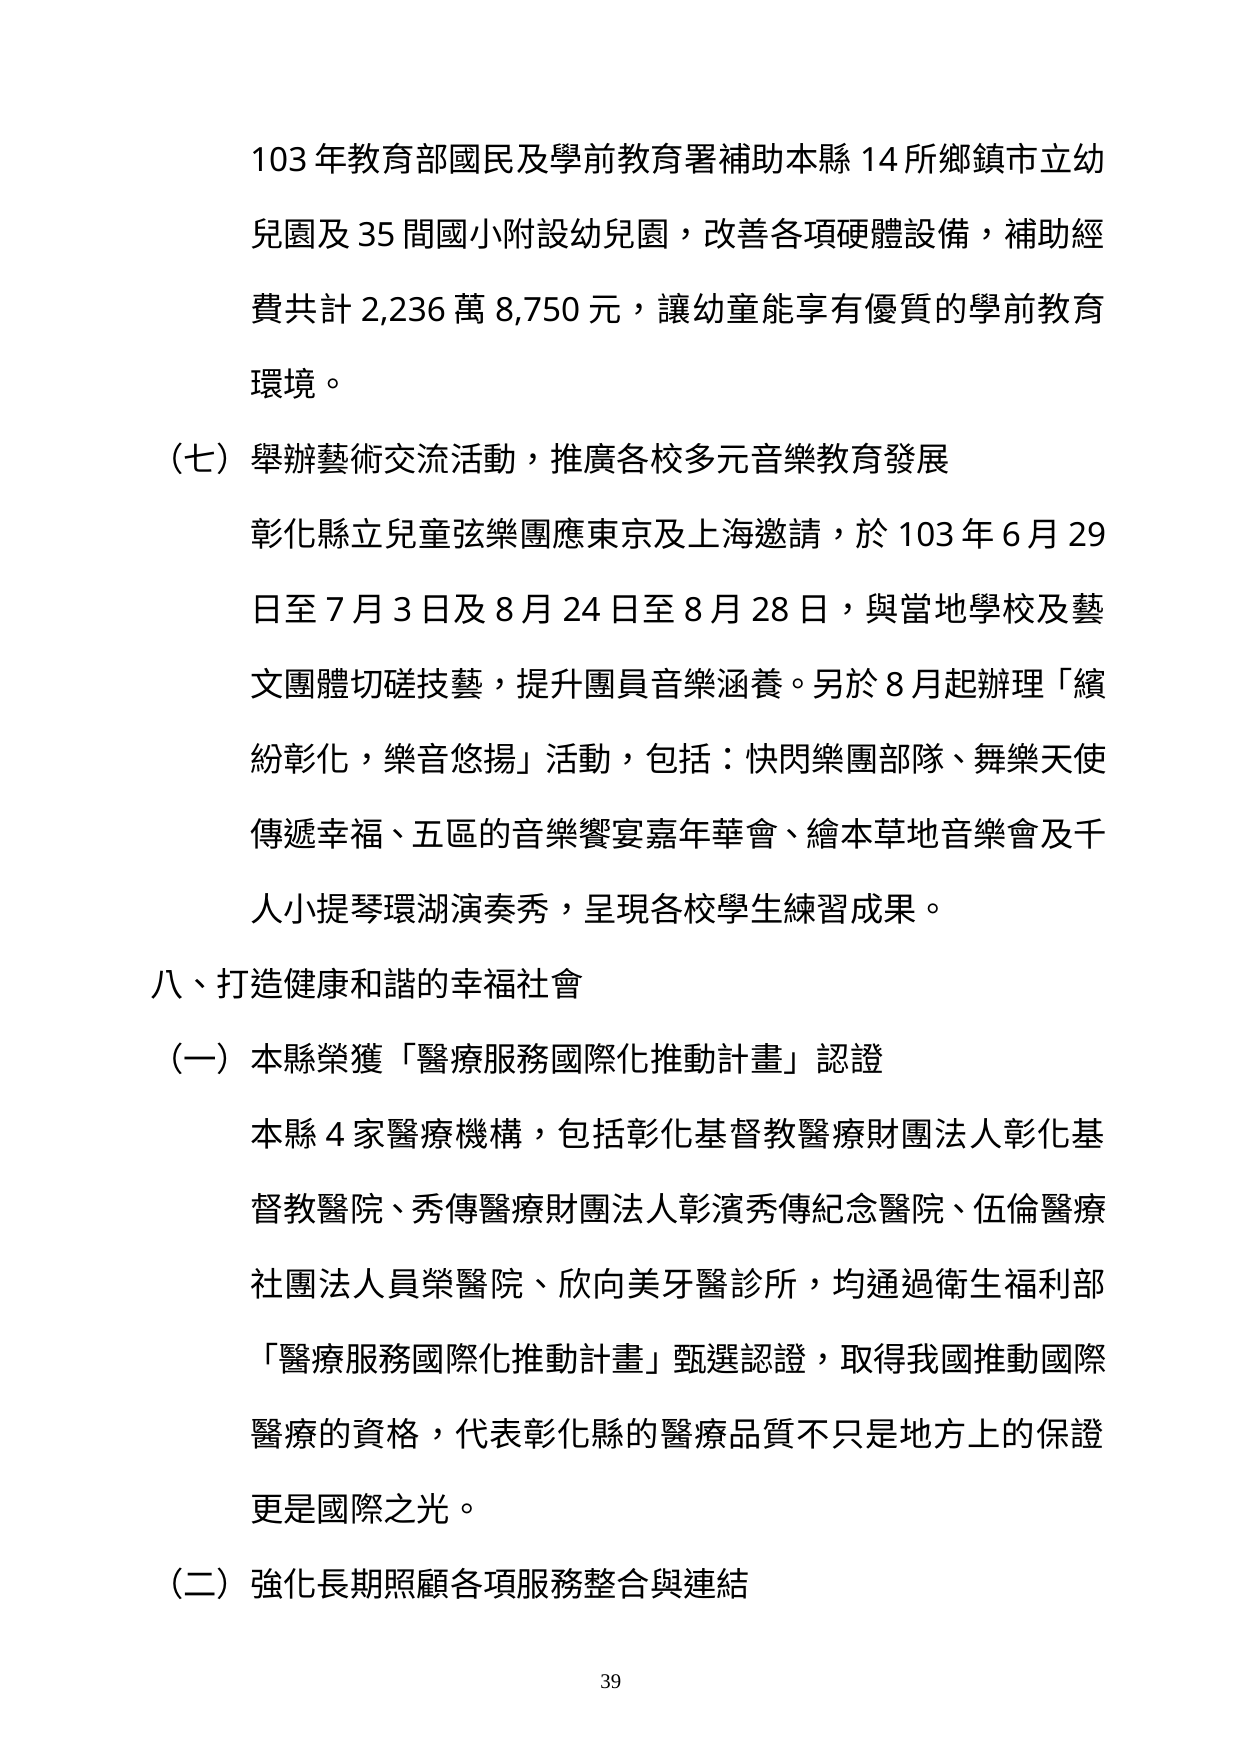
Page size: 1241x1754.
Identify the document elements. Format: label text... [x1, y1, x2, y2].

text （一）本縣榮獲「醫療服務國際化推動計畫」認證 [150, 1020, 1106, 1095]
text （七）舉辦藝術交流活動，推廣各校多元音樂教育發展 [150, 420, 1106, 495]
text 彰化縣立兒童弦樂團應東京及上海邀請，於103年6月29日至7月3日及8月24日至8月28日，與當地學校及藝文團體切磋技藝，提升團員音樂涵養。另於8月起辦理「繽紛彰化，樂音悠揚」活動，包括：快閃樂團部隊、舞樂天使傳遞幸福、五區的音樂饗宴嘉年華會、繪本草地音樂會及千人小提琴環湖演奏秀，呈現各校學生練習成果。 [250, 495, 1106, 945]
text 八、打造健康和諧的幸福社會 [150, 945, 1106, 1020]
text 本縣4家醫療機構，包括彰化基督教醫療財團法人彰化基督教醫院、秀傳醫療財團法人彰濱秀傳紀念醫院、伍倫醫療社團法人員榮醫院、欣向美牙醫診所，均通過衛生福利部「醫療服務國際化推動計畫」甄選認證，取得我國推動國際醫療的資格，代表彰化縣的醫療品質不只是地方上的保證，更是國際之光。 [250, 1095, 1106, 1545]
text （二）強化長期照顧各項服務整合與連結 [150, 1545, 1106, 1620]
text 103年教育部國民及學前教育署補助本縣14所鄉鎮市立幼兒園及35間國小附設幼兒園，改善各項硬體設備，補助經費共計2,236萬8,750元，讓幼童能享有優質的學前教育環境。 [250, 120, 1106, 420]
